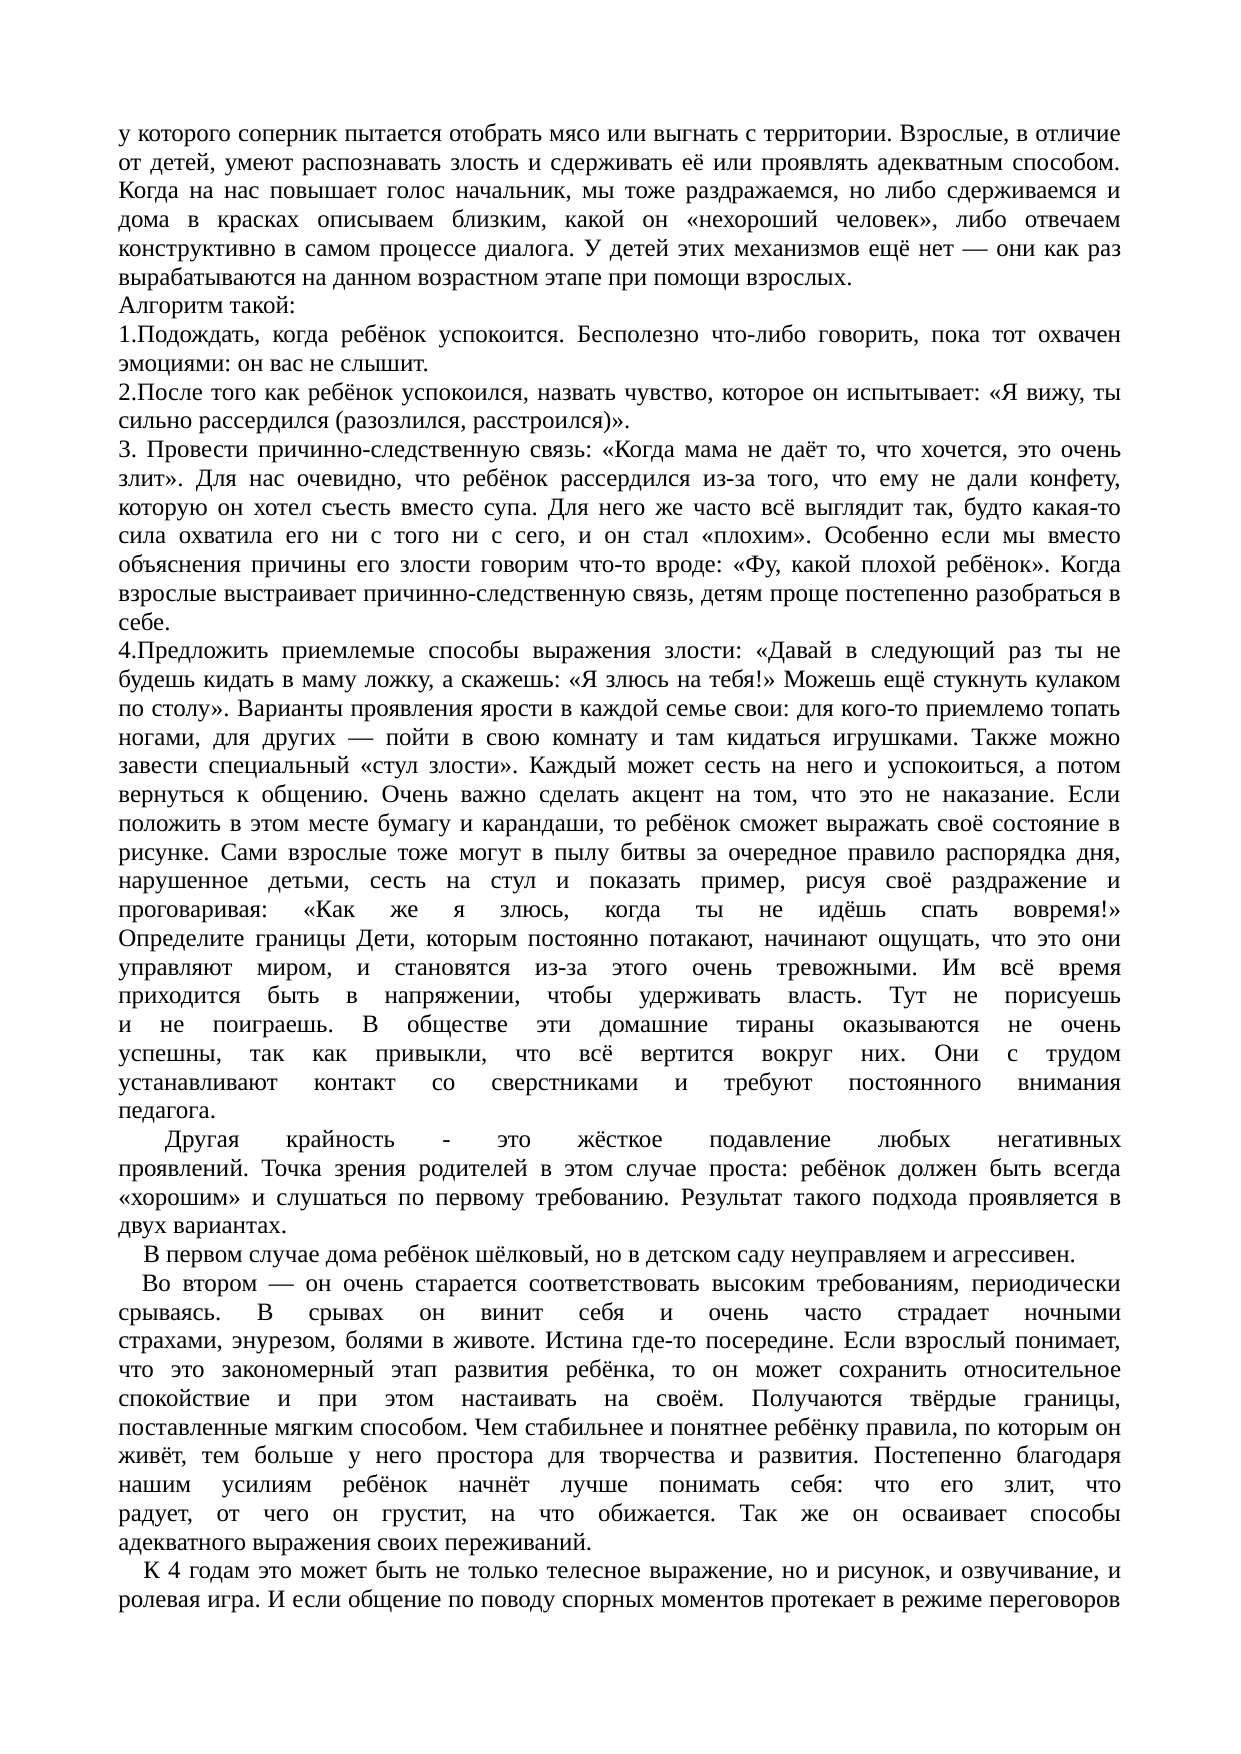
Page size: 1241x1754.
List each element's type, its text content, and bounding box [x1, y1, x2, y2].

text К 4 годам это может быть не только телесное выражение, но и рисунок, и озвучивание, и ролевая игра. И если общение по поводу спорных моментов протекает в режиме переговоров [118, 1556, 1122, 1613]
text В первом случае дома ребёнок шёлковый, но в детском саду неуправляем и агрессивен. [118, 1239, 1122, 1268]
text 1.Подождать, когда ребёнок успокоится. Бесполезно что-либо говорить, пока тот охвачен эмоциями: он вас не слышит. [118, 319, 1122, 377]
text Во втором — он очень старается соответствовать высоким требованиям, периодически срываясь. В срывах он винит себя и очень часто страдает ночными страхами, энурезом, болями в животе. Истина где-то посередине. Если взрослый понимает, что это закономерный этап развития ребёнка, то он может сохранить относительное спокойствие и при этом настаивать на своём. Получаются твёрдые границы, поставленные мягким способом. Чем стабильнее и понятнее ребёнку правила, по которым он живёт, тем больше у него простора для творчества и развития. Постепенно благодаря нашим усилиям ребёнок начнёт лучше понимать себя: что его злит, что радует, от чего он грустит, на что обижается. Так же он осваивает способы адекватного выражения своих переживаний. [118, 1268, 1122, 1556]
text у которого соперник пытается отобрать мясо или выгнать с территории. Взрослые, в отличие от детей, умеют распознавать злость и сдерживать её или проявлять адекватным способом. Когда на нас повышает голос начальник, мы тоже раздражаемся, но либо сдерживаемся и дома в красках описываем близким, какой он «нехороший человек», либо отвечаем конструктивно в самом процессе диалога. У детей этих механизмов ещё нет — они как раз вырабатываются на данном возрастном этапе при помощи взрослых. [118, 118, 1122, 291]
text Алгоритм такой: [118, 291, 1122, 319]
text 3. Провести причинно-следственную связь: «Когда мама не даёт то, что хочется, это очень злит». Для нас очевидно, что ребёнок рассердился из-за того, что ему не дали конфету, которую он хотел съесть вместо супа. Для него же часто всё выглядит так, будто какая-то сила охватила его ни с того ни с сего, и он стал «плохим». Особенно если мы вместо объяснения причины его злости говорим что-то вроде: «Фу, какой плохой ребёнок». Когда взрослые выстраивает причинно-следственную связь, детям проще постепенно разобраться в себе. 4.Предложить приемлемые способы выражения злости: «Давай в следующий раз ты не будешь кидать в маму ложку, а скажешь: «Я злюсь на тебя!» Можешь ещё стукнуть кулаком по столу». Варианты проявления ярости в каждой семье свои: для кого-то приемлемо топать ногами, для других — пойти в свою комнату и там кидаться игрушками. Также можно завести специальный «стул злости». Каждый может сесть на него и успокоиться, а потом вернуться к общению. Очень важно сделать акцент на том, что это не наказание. Если положить в этом месте бумагу и карандаши, то ребёнок сможет выражать своё состояние в рисунке. Сами взрослые тоже могут в пылу битвы за очередное правило распорядка дня, нарушенное детьми, сесть на стул и показать пример, рисуя своё раздражение и проговаривая: «Как же я злюсь, когда ты не идёшь спать вовремя!» Определите границы Дети, которым постоянно потакают, начинают ощущать, что это они управляют миром, и становятся из-за этого очень тревожными. Им всё время приходится быть в напряжении, чтобы удерживать власть. Тут не порисуешь и не поиграешь. В обществе эти домашние тираны оказываются не очень успешны, так как привыкли, что всё вертится вокруг них. Они с трудом устанавливают контакт со сверстниками и требуют постоянного внимания педагога. Другая крайность - это жёсткое подавление любых негативных проявлений. Точка зрения родителей в этом случае проста: ребёнок должен быть всегда «хорошим» и слушаться по первому требованию. Результат такого подхода проявляется в двух вариантах. [118, 434, 1122, 1239]
text 2.После того как ребёнок успокоился, назвать чувство, которое он испытывает: «Я вижу, ты сильно рассердился (разозлился, расстроился)». [118, 377, 1122, 434]
